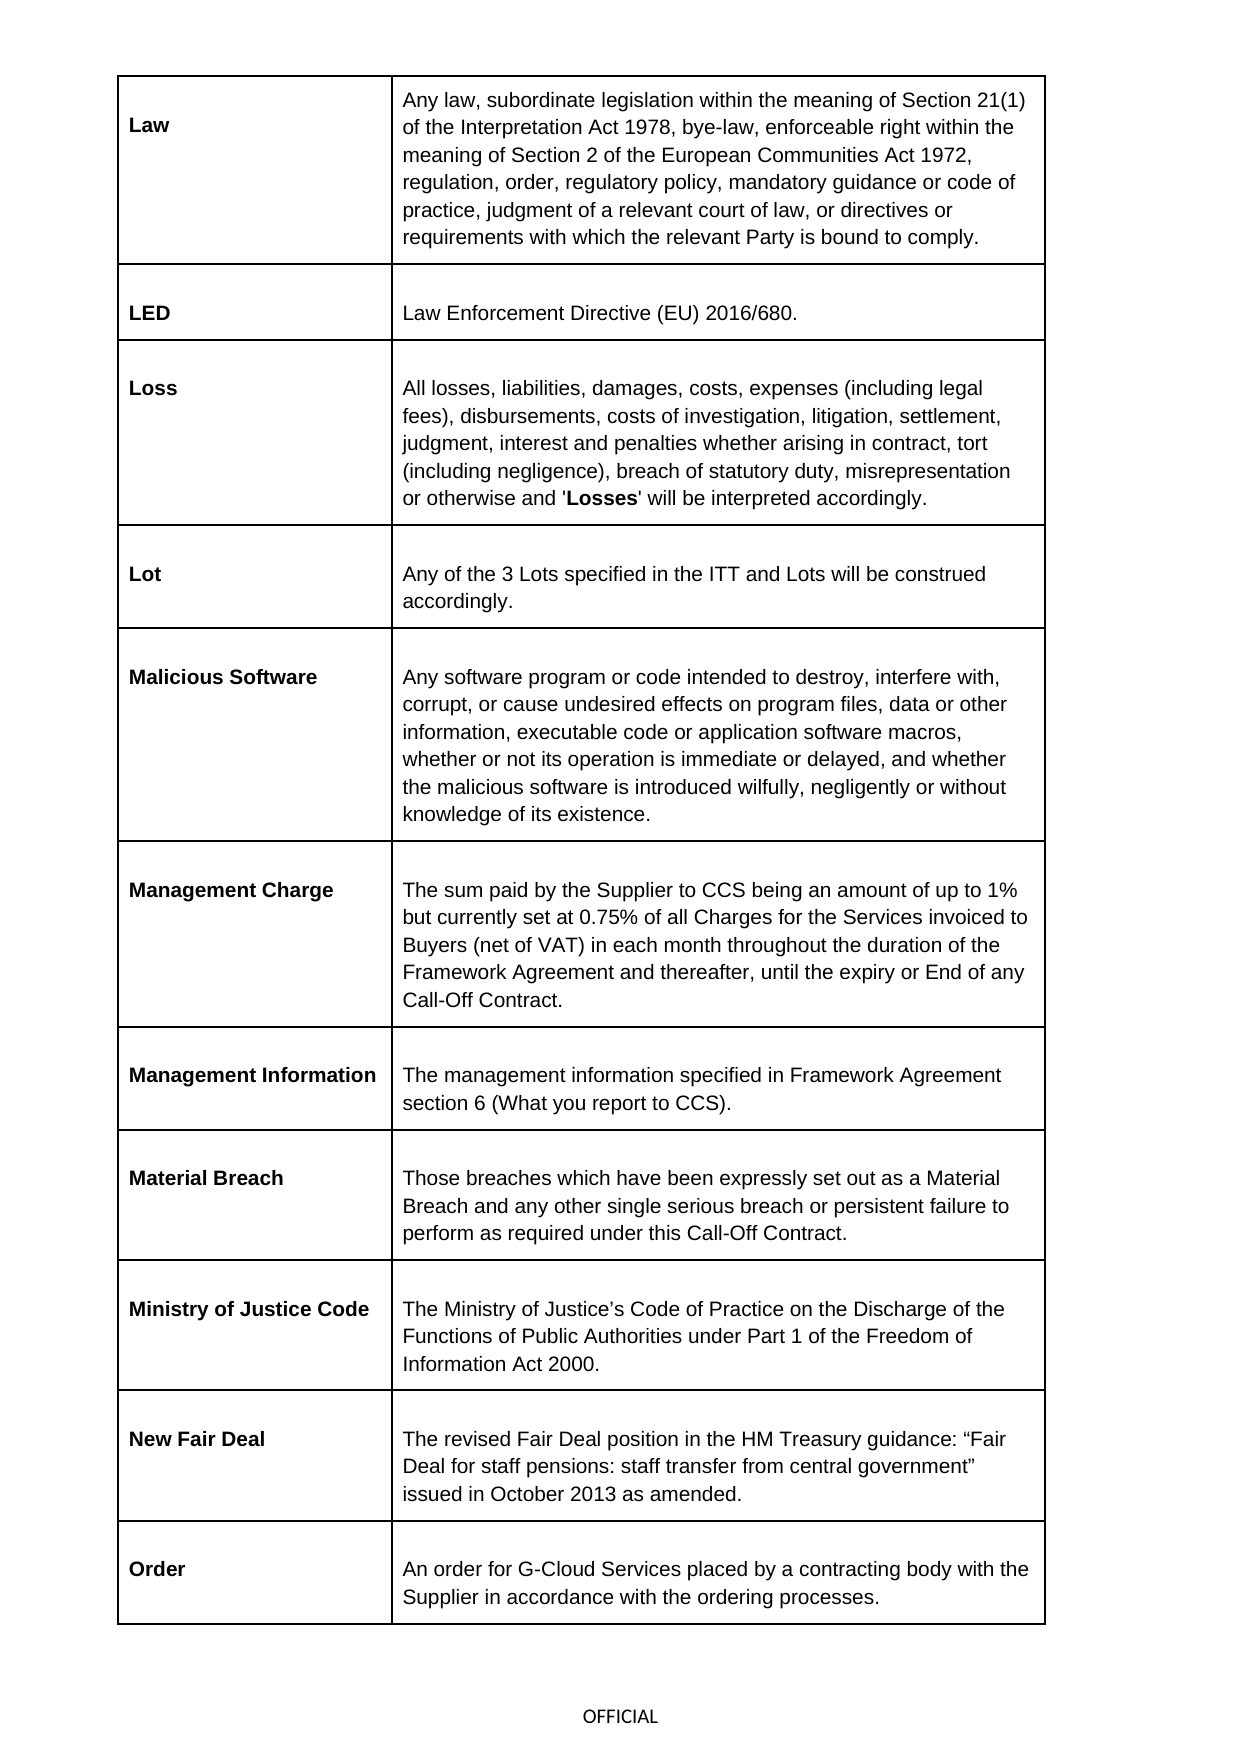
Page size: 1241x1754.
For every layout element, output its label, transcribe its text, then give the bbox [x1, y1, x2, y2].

table_cell Management Charge [119, 842, 391, 1026]
table_cell LED [119, 265, 391, 339]
table_cell Ministry of Justice Code [119, 1261, 391, 1389]
table_cell The revised Fair Deal position in the HM Treasury guidance: “Fair Deal for staff pensions: staff transfer from central government” issued in October 2013 as amended. [393, 1391, 1044, 1520]
table_cell Malicious Software [119, 629, 391, 840]
table_cell The management information specified in Framework Agreement section 6 (What you report to CCS). [393, 1028, 1044, 1128]
table_cell An order for G-Cloud Services placed by a contracting body with the Supplier in accordance with the ordering processes. [393, 1522, 1044, 1623]
table_cell Law [119, 77, 391, 263]
table_cell Any software program or code intended to destroy, interfere with, corrupt, or cause undesired effects on program files, data or other information, executable code or application software macros, whether or not its operation is immediate or delayed, and whether the malicious software is introduced wilfully, negligently or without knowledge of its existence. [393, 629, 1044, 840]
table_cell Those breaches which have been expressly set out as a Material Breach and any other single serious breach or persistent failure to perform as required under this Call-Off Contract. [393, 1131, 1044, 1259]
table_cell Management Information [119, 1028, 391, 1128]
table_cell Order [119, 1522, 391, 1623]
table_cell All losses, liabilities, damages, costs, expenses (including legal fees), disbursements, costs of investigation, litigation, settlement, judgment, interest and penalties whether arising in contract, tort (including negligence), breach of statutory duty, misrepresentation or otherwise and 'Losses' will be interpreted accordingly. [393, 341, 1044, 524]
table_cell New Fair Deal [119, 1391, 391, 1520]
table_cell Material Breach [119, 1131, 391, 1259]
table_cell Loss [119, 341, 391, 524]
table_cell Any law, subordinate legislation within the meaning of Section 21(1) of the Interpretation Act 1978, bye-law, enforceable right within the meaning of Section 2 of the European Communities Act 1972, regulation, order, regulatory policy, mandatory guidance or code of practice, judgment of a relevant court of law, or directives or requirements with which the relevant Party is bound to comply. [393, 77, 1044, 263]
table_cell Any of the 3 Lots specified in the ITT and Lots will be construed accordingly. [393, 526, 1044, 627]
table_cell The sum paid by the Supplier to CCS being an amount of up to 1% but currently set at 0.75% of all Charges for the Services invoiced to Buyers (net of VAT) in each month throughout the duration of the Framework Agreement and thereafter, until the expiry or End of any Call-Off Contract. [393, 842, 1044, 1026]
table_cell Lot [119, 526, 391, 627]
table_cell The Ministry of Justice’s Code of Practice on the Discharge of the Functions of Public Authorities under Part 1 of the Freedom of Information Act 2000. [393, 1261, 1044, 1389]
table_cell Law Enforcement Directive (EU) 2016/680. [393, 265, 1044, 339]
